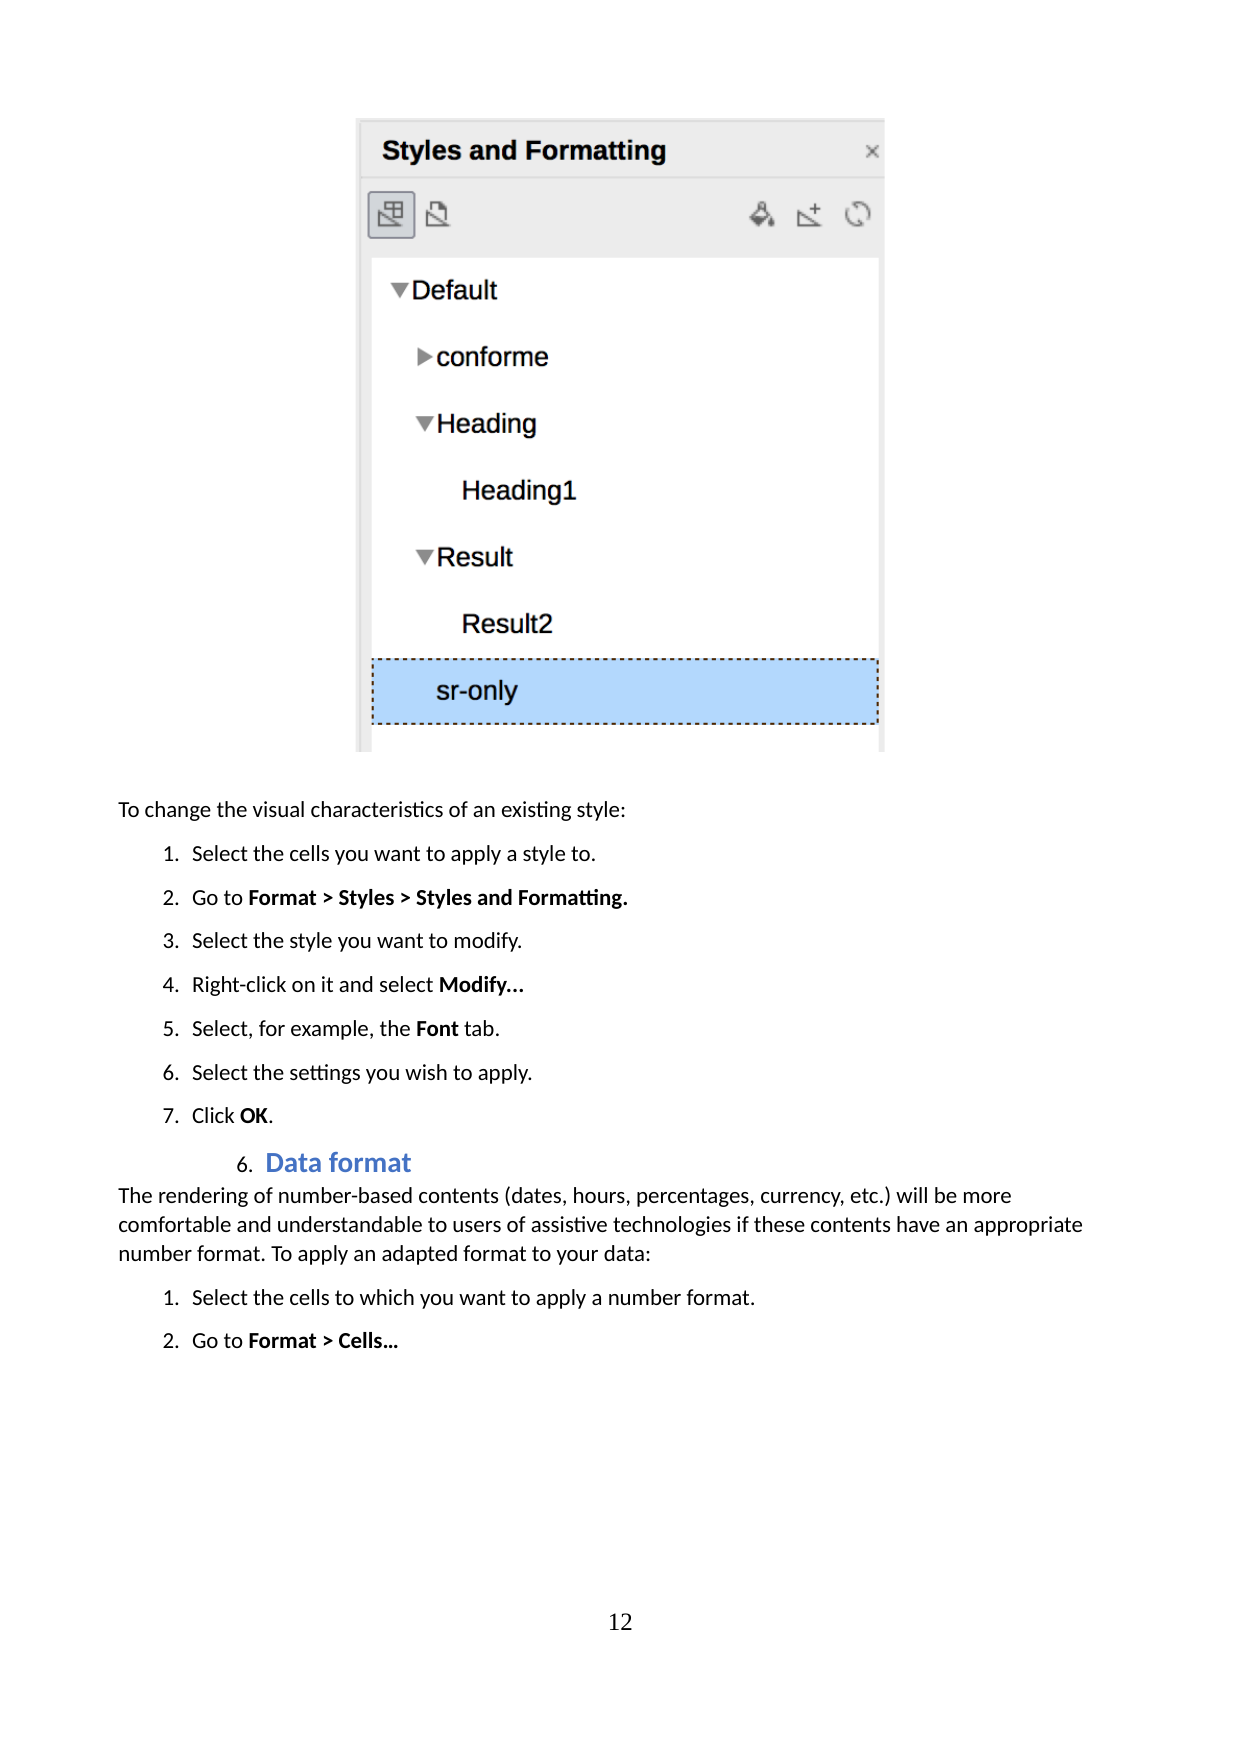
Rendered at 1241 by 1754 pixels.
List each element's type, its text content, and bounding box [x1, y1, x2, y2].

list Select the cells you want to apply a style to. [162, 838, 1122, 867]
list Select the style you want to modify. [162, 925, 1122, 954]
list Select the cells to which you want to apply a number format. [162, 1282, 1122, 1311]
text To change the visual characteristics of an existing style: [118, 794, 1122, 823]
picture [355, 118, 885, 752]
list Go to Format > Cells… [162, 1326, 1122, 1355]
list Select the settings you wish to apply. [162, 1057, 1122, 1086]
list Click OK. [162, 1100, 1122, 1129]
text The rendering of number-based contents (dates, hours, percentages, currency, etc.) will be more comfortable and understandable to users of assistive technologies if these contents have an appropriate number format. To apply an adapted format to your data: [118, 1180, 1122, 1267]
list Select, for example, the Font tab. [162, 1013, 1122, 1042]
subtitle Data format [236, 1144, 1122, 1180]
list Right-click on it and select Modify... [162, 969, 1122, 998]
list Go to Format > Styles > Styles and Formatting. [162, 882, 1122, 911]
